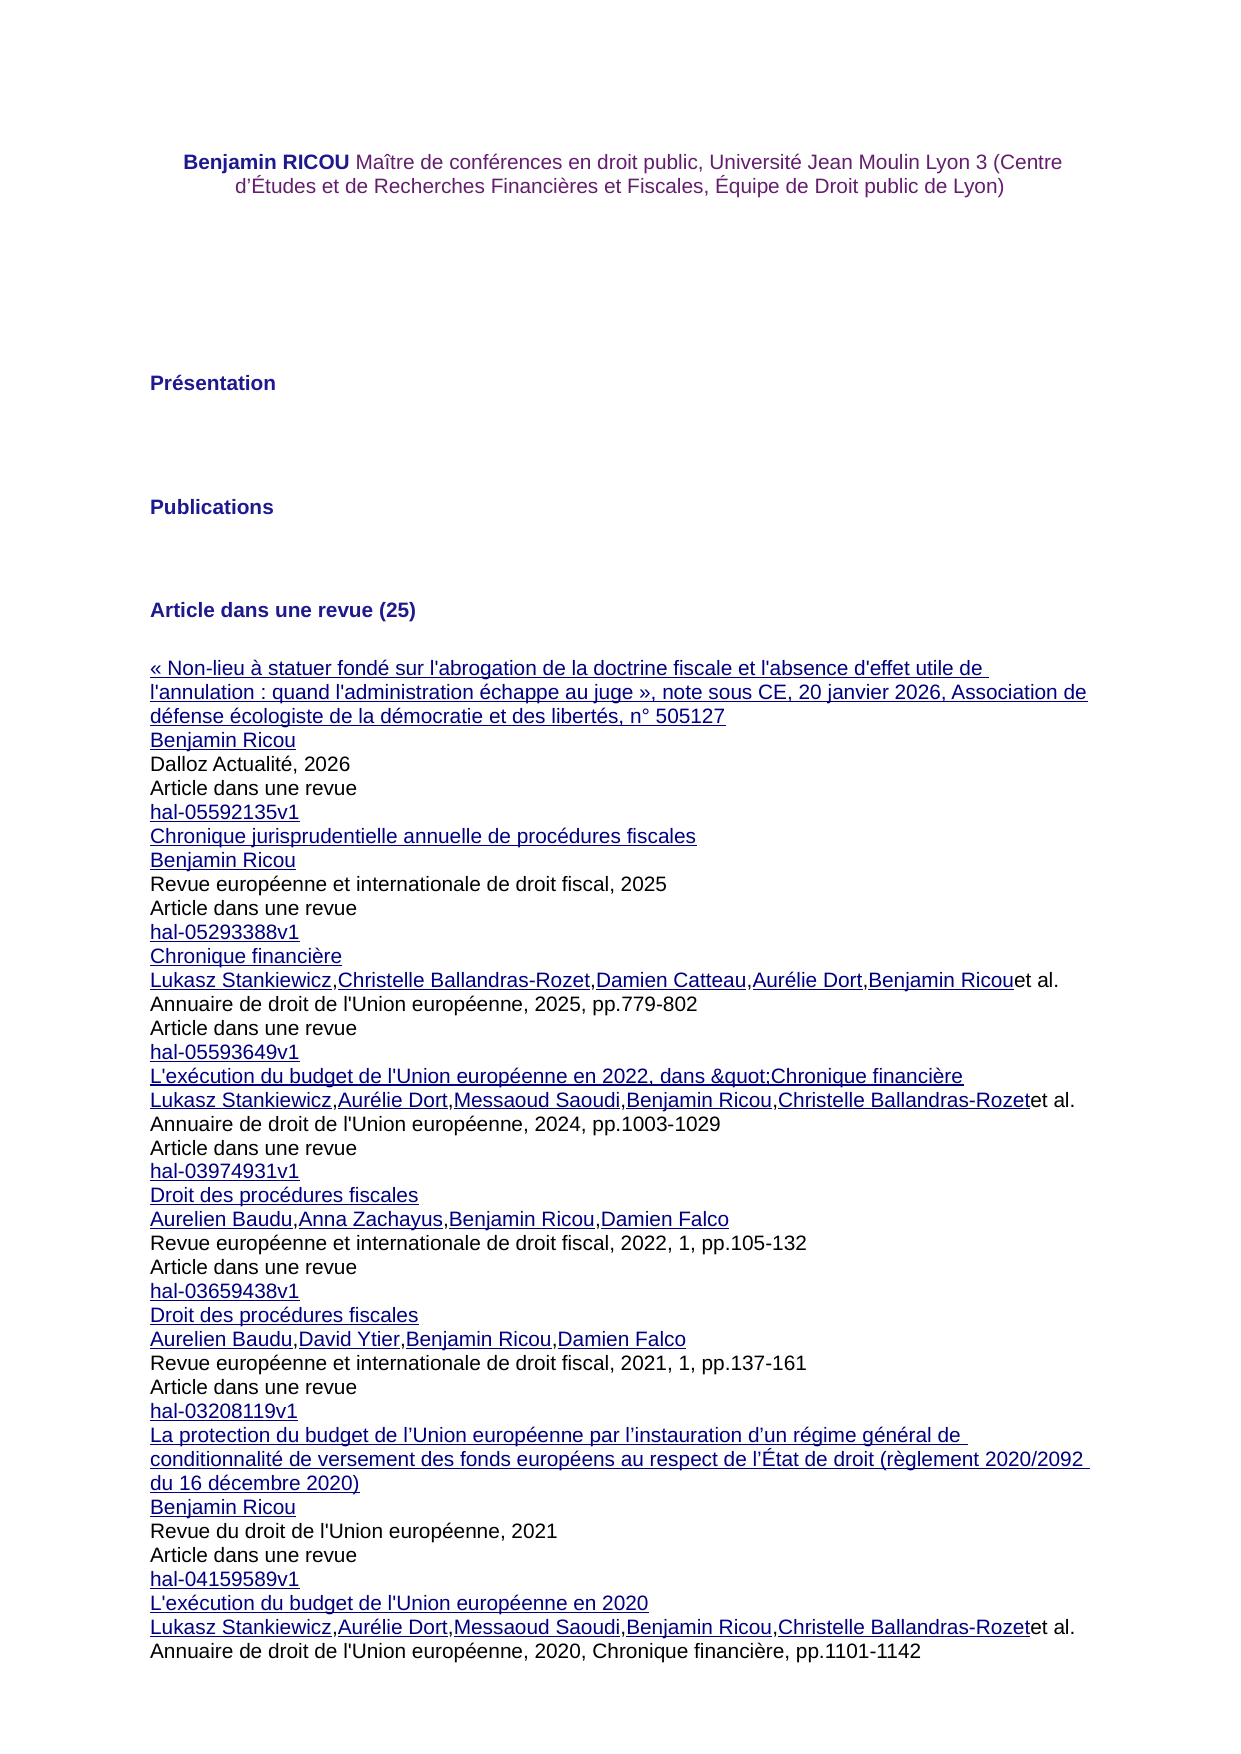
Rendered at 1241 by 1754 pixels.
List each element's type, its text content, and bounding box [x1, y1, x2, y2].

subtitle Article dans une revue (25) [150, 598, 1090, 622]
subtitle Benjamin RICOU Maître de conférences en droit public, Université Jean Moulin Lyon 3 (Centre d’Études et de Recherches Financières et Fiscales, Équipe de Droit public de Lyon) [150, 150, 1090, 198]
table_cell L'exécution du budget de l'Union européenne en 2022, dans &quot;Chronique financière Lukasz Stankiewicz,Aurélie Dort,Messaoud Saoudi,Benjamin Ricou,Christelle Ballandras-Rozetet al. Annuaire de droit de l'Union européenne, 2024, pp.1003-1029 Article dans une revue hal-03974931v1 [150, 1064, 1090, 1183]
table_cell Droit des procédures fiscales Aurelien Baudu,David Ytier,Benjamin Ricou,Damien Falco Revue européenne et internationale de droit fiscal, 2021, 1, pp.137-161 Article dans une revue hal-03208119v1 [150, 1303, 1090, 1423]
table_cell Chronique jurisprudentielle annuelle de procédures fiscales Benjamin Ricou Revue européenne et internationale de droit fiscal, 2025 Article dans une revue hal-05293388v1 [150, 824, 1090, 944]
table_cell Chronique financière Lukasz Stankiewicz,Christelle Ballandras-Rozet,Damien Catteau,Aurélie Dort,Benjamin Ricouet al. Annuaire de droit de l'Union européenne, 2025, pp.779-802 Article dans une revue hal-05593649v1 [150, 944, 1090, 1063]
table_cell La protection du budget de l’Union européenne par l’instauration d’un régime général de conditionnalité de versement des fonds européens au respect de l’État de droit (règlement 2020/2092 [150, 1423, 1090, 1468]
table_cell Droit des procédures fiscales Aurelien Baudu,Anna Zachayus,Benjamin Ricou,Damien Falco Revue européenne et internationale de droit fiscal, 2022, 1, pp.105-132 Article dans une revue hal-03659438v1 [150, 1183, 1090, 1303]
subtitle Publications [150, 495, 1090, 519]
table_cell L'exécution du budget de l'Union européenne en 2020 Lukasz Stankiewicz,Aurélie Dort,Messaoud Saoudi,Benjamin Ricou,Christelle Ballandras-Rozetet al. Annuaire de droit de l'Union européenne, 2020, Chronique financière, pp.1101-1142 [150, 1591, 1090, 1662]
subtitle Présentation [150, 371, 1090, 395]
table_header « Non-lieu à statuer fondé sur l'abrogation de la doctrine fiscale et l'absence d'effet utile de l'annulation : quand l'administration échappe au juge », note sous CE, 20 janvier 2026, Association de défense écologiste de la démocratie et des libertés, n° 505127 Benjamin Ricou Dalloz Actualité, 2026 Article dans une revue hal-05592135v1 [150, 656, 1090, 824]
table_cell du 16 décembre 2020) Benjamin Ricou Revue du droit de l'Union européenne, 2021 Article dans une revue hal-04159589v1 [150, 1469, 1090, 1591]
